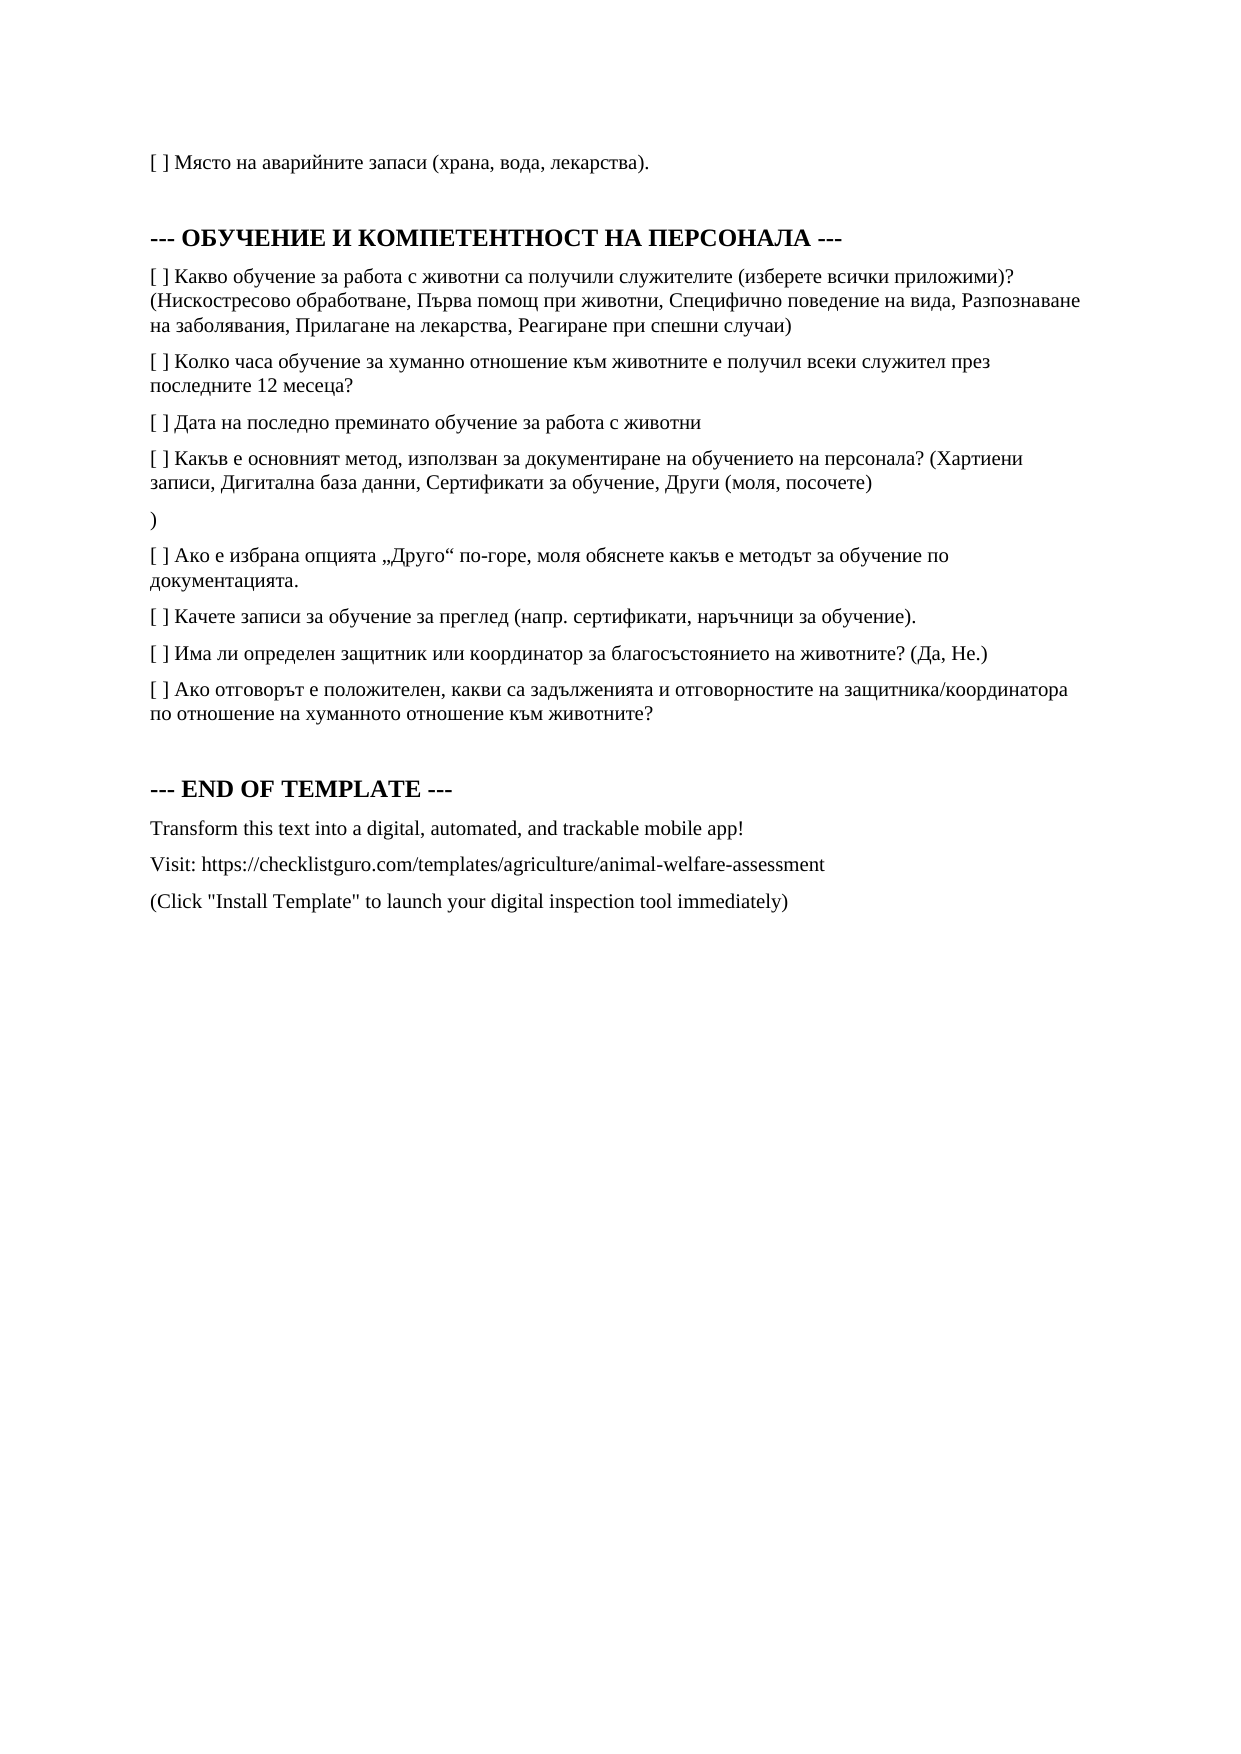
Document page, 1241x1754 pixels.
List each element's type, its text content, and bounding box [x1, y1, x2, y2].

text ) [150, 507, 1090, 531]
text [ ] Ако отговорът е положителен, какви са задълженията и отговорностите на защитника/координатора по отношение на хуманното отношение към животните? [150, 677, 1090, 725]
text --- END OF TEMPLATE --- [150, 774, 1090, 803]
text [ ] Качете записи за обучение за преглед (напр. сертификати, наръчници за обучение). [150, 604, 1090, 628]
text [ ] Място на аварийните запаси (храна, вода, лекарства). [150, 150, 1090, 174]
text Visit: https://checklistguro.com/templates/agriculture/animal-welfare-assessment [150, 852, 1090, 876]
text (Click "Install Template" to launch your digital inspection tool immediately) [150, 889, 1090, 913]
text --- ОБУЧЕНИЕ И КОМПЕТЕНТНОСТ НА ПЕРСОНАЛА --- [150, 223, 1090, 252]
text [ ] Има ли определен защитник или координатор за благосъстоянието на животните? (Да, Не.) [150, 641, 1090, 665]
text [ ] Какъв е основният метод, използван за документиране на обучението на персонала? (Хартиени записи, Дигитална база данни, Сертификати за обучение, Други (моля, посочете) [150, 446, 1090, 494]
text Transform this text into a digital, automated, and trackable mobile app! [150, 816, 1090, 840]
text [ ] Какво обучение за работа с животни са получили служителите (изберете всички приложими)? (Нискостресово обработване, Първа помощ при животни, Специфично поведение на вида, Разпознаване на заболявания, Прилагане на лекарства, Реагиране при спешни случаи) [150, 264, 1090, 337]
text [ ] Колко часа обучение за хуманно отношение към животните е получил всеки служител през последните 12 месеца? [150, 349, 1090, 397]
text [ ] Дата на последно преминато обучение за работа с животни [150, 410, 1090, 434]
text [ ] Ако е избрана опцията „Друго“ по-горе, моля обяснете какъв е методът за обучение по документацията. [150, 543, 1090, 592]
